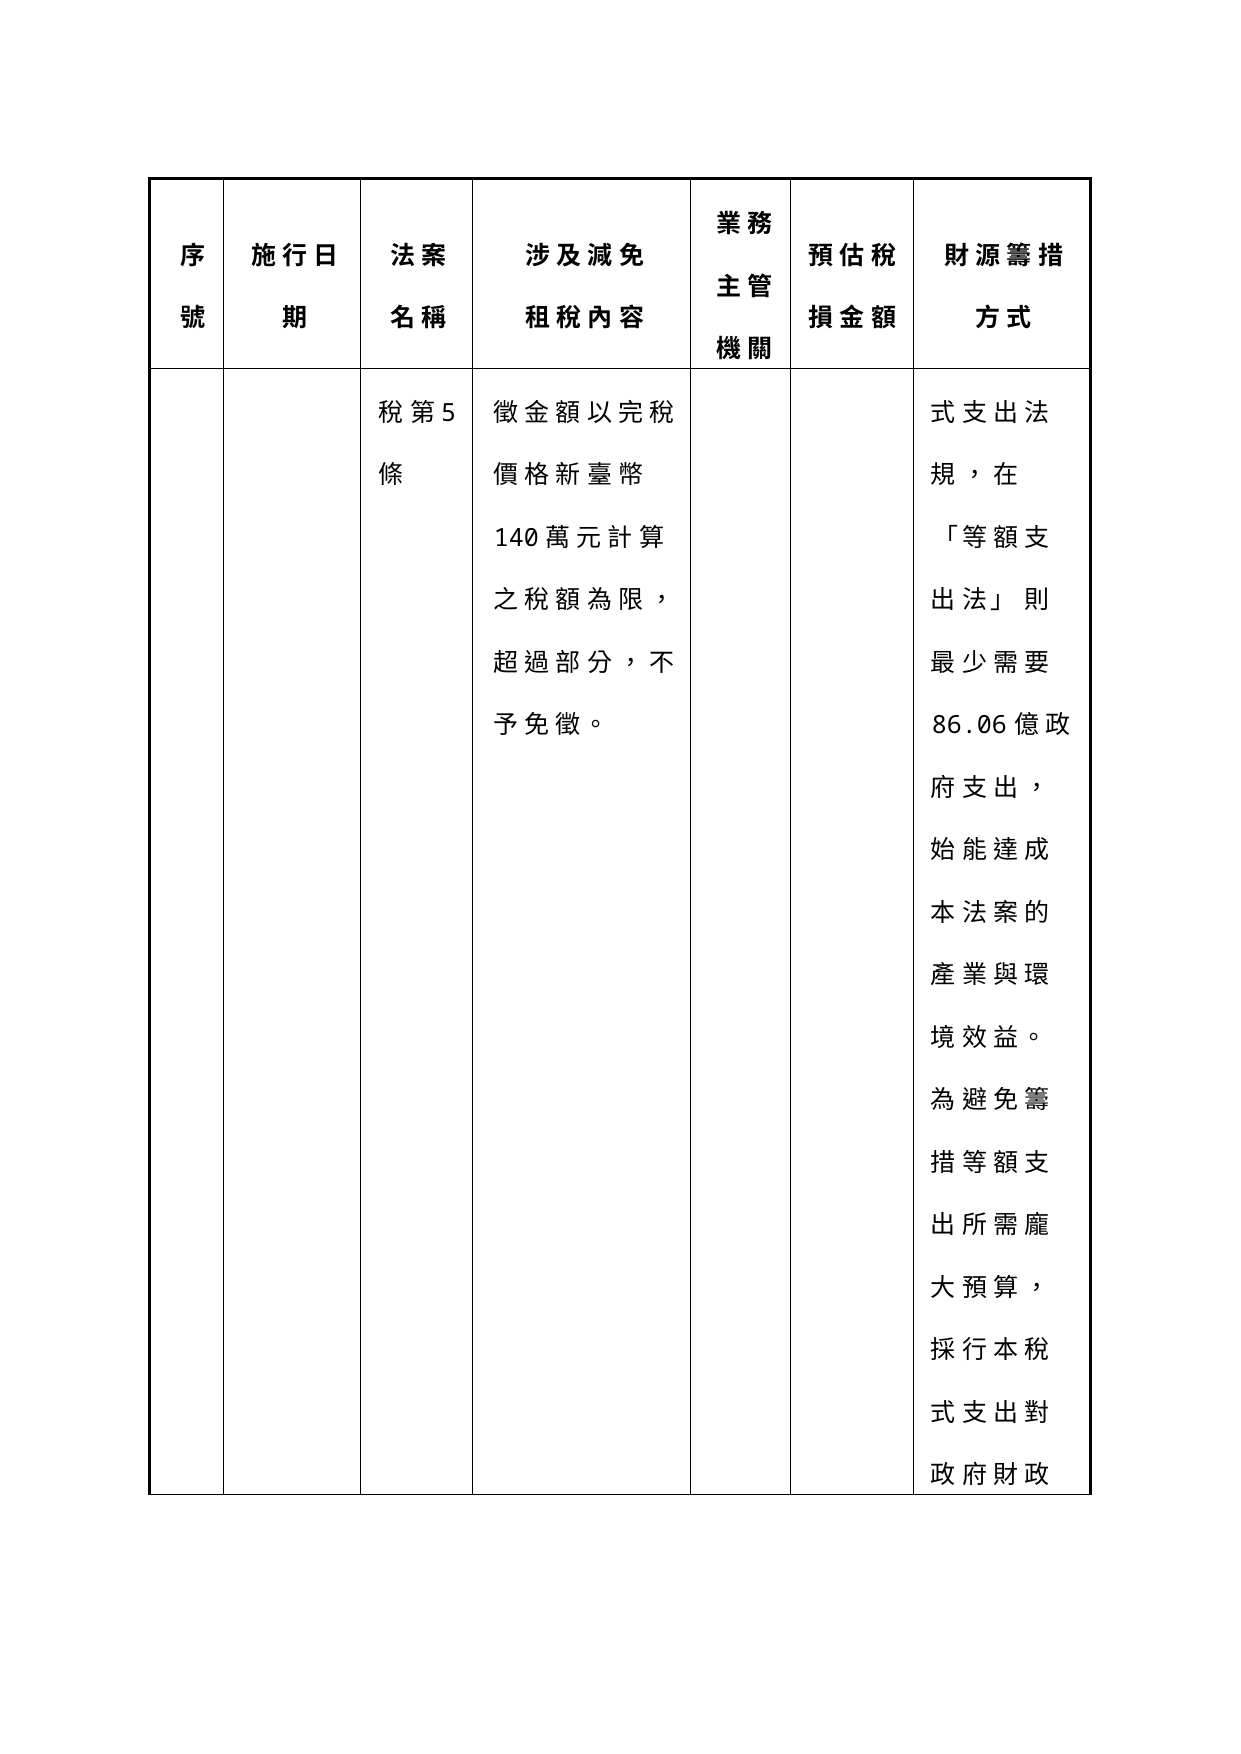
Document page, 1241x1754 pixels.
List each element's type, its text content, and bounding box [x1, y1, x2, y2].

table_header 業務主管機關 [691, 180, 790, 368]
table_cell [151, 369, 223, 1494]
table_cell 稅第5條 [361, 369, 472, 1494]
table_header 序號 [151, 180, 223, 368]
table_cell [691, 369, 790, 1494]
table_header 財源籌措方式 [914, 180, 1089, 368]
table_cell 式支出法規，在「等額支出法」則最少需要86.06億政府支出，始能達成本法案的產業與環境效益。為避免籌措等額支出所需龐大預算，採行本稅式支出對政府財政 [914, 369, 1089, 1494]
table_header 涉及減免 租稅內容 [473, 180, 690, 368]
table_header 施行日期 [224, 180, 360, 368]
table_cell [224, 369, 360, 1494]
table_cell [791, 369, 913, 1494]
table_header 法案 名稱 [361, 180, 472, 368]
table_cell 徵金額以完稅價格新臺幣140萬元計算之稅額為限，超過部分，不予免徵。 [473, 369, 690, 1494]
table_header 預估稅損金額 [791, 180, 913, 368]
